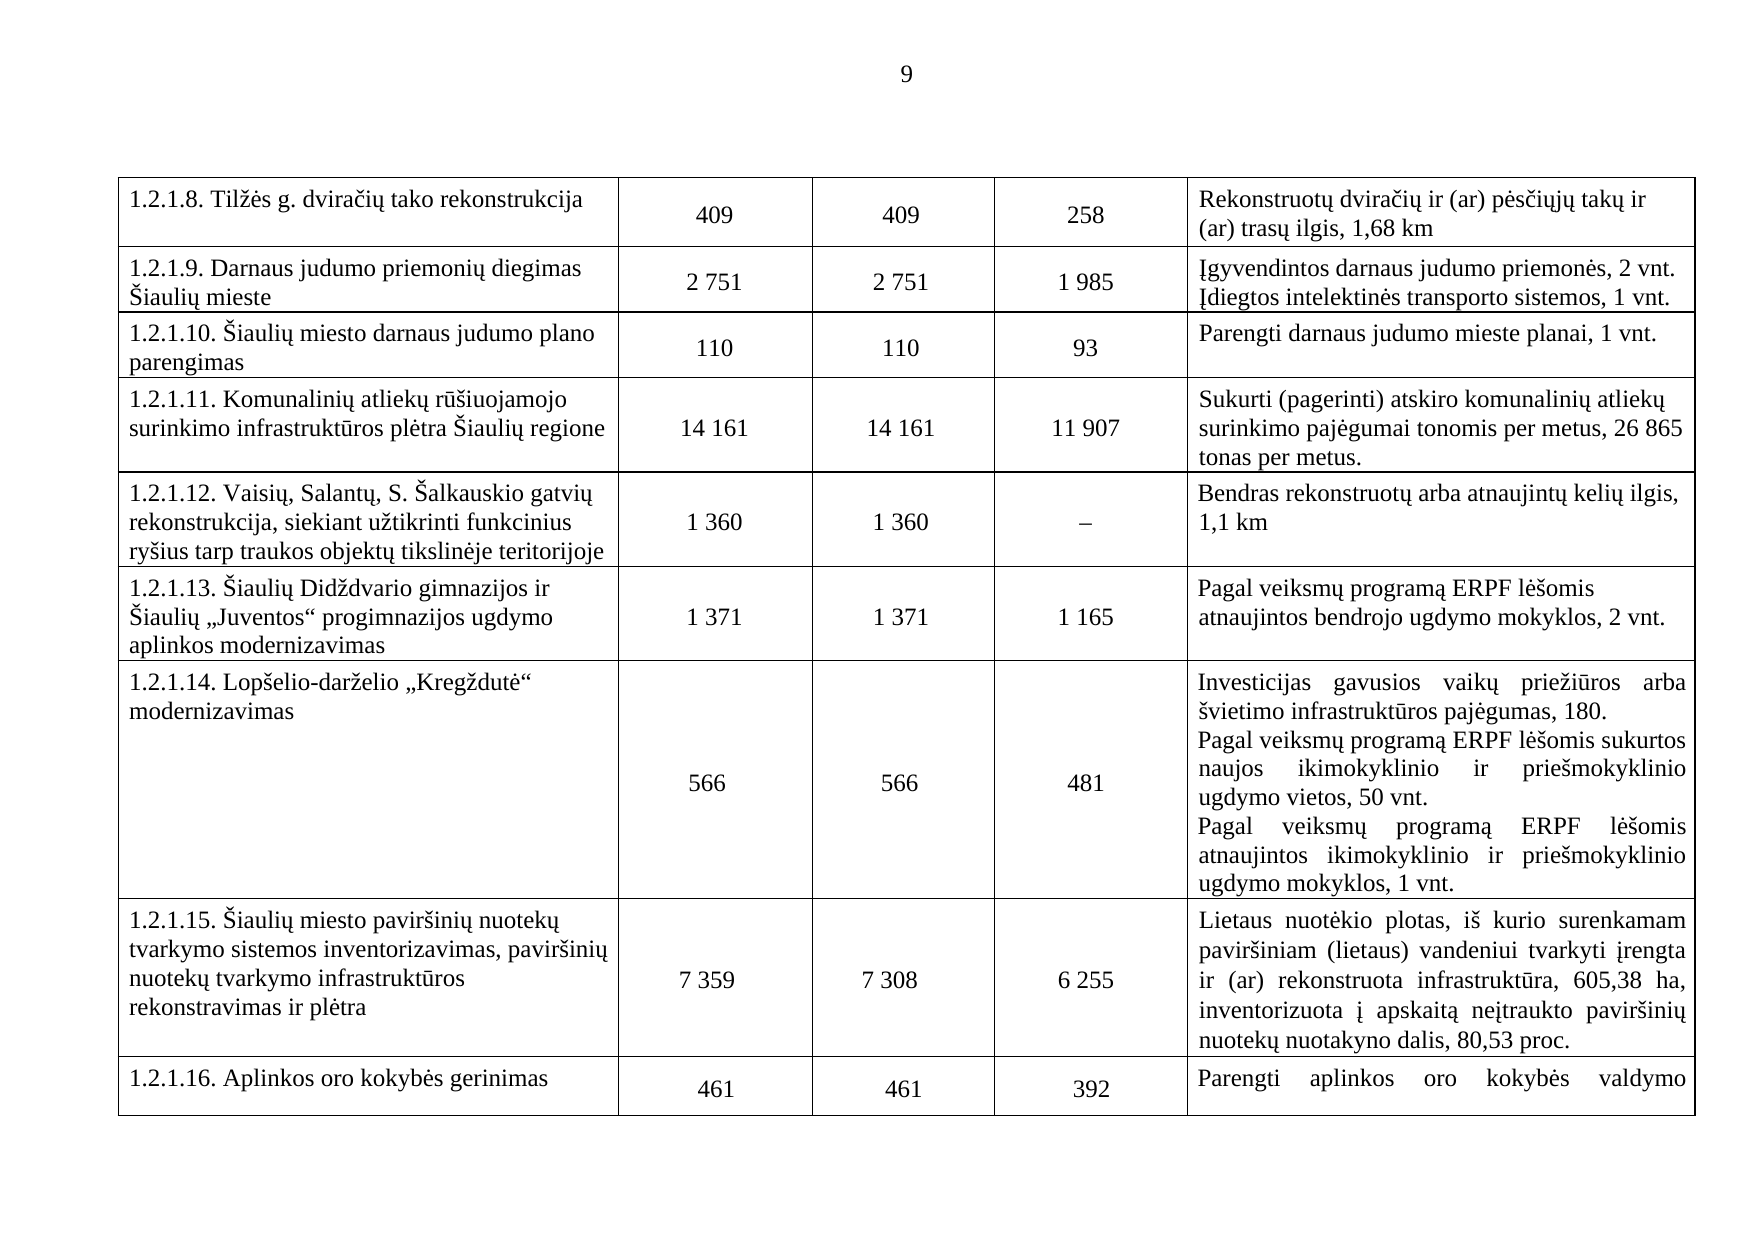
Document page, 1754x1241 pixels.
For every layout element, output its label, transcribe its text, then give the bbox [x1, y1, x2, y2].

table_cell Rekonstruotų dviračių ir (ar) pėsčiųjų takų ir (ar) trasų ilgis, 1,68 km [1188, 178, 1694, 246]
table_cell Parengti darnaus judumo mieste planai, 1 vnt. [1188, 313, 1694, 377]
table_cell 1 985 [995, 247, 1187, 311]
table_cell 11 907 [995, 378, 1187, 471]
table_cell 2 751 [619, 247, 812, 311]
table_cell 1.2.1.11. Komunalinių atliekų rūšiuojamojo surinkimo infrastruktūros plėtra Šiaulių regione [119, 378, 618, 471]
table_cell 1 371 [619, 567, 812, 660]
table_cell 461 [813, 1057, 994, 1115]
table_cell Lietaus nuotėkio plotas, iš kurio surenkamam paviršiniam (lietaus) vandeniui tvarkyti įrengta ir (ar) rekonstruota infrastruktūra, 605,38 ha, inventorizuota į apskaitą neįtraukto paviršinių nuotekų nuotakyno dalis, 80,53 proc. [1188, 899, 1694, 1056]
table_cell 7 359 [619, 899, 812, 1056]
table_cell 481 [995, 661, 1187, 898]
table_cell 1.2.1.16. Aplinkos oro kokybės gerinimas [119, 1057, 618, 1115]
table_cell 1 371 [813, 567, 994, 660]
table_cell 14 161 [619, 378, 812, 471]
table_cell 6 255 [995, 899, 1187, 1056]
table_cell Įgyvendintos darnaus judumo priemonės, 2 vnt. Įdiegtos intelektinės transporto sistemos, 1 vnt. [1188, 247, 1694, 311]
table_cell 2 751 [813, 247, 994, 311]
table_cell 461 [619, 1057, 812, 1115]
table_cell 1.2.1.10. Šiaulių miesto darnaus judumo plano parengimas [119, 313, 618, 377]
table_cell 1 360 [619, 473, 812, 566]
table_cell 566 [619, 661, 812, 898]
table_cell 93 [995, 313, 1187, 377]
table_cell Parengti aplinkos oro kokybės valdymo [1188, 1057, 1694, 1115]
table_cell 1.2.1.15. Šiaulių miesto paviršinių nuotekų tvarkymo sistemos inventorizavimas, paviršinių nuotekų tvarkymo infrastruktūros rekonstravimas ir plėtra [119, 899, 618, 1056]
table_cell 1.2.1.9. Darnaus judumo priemonių diegimas Šiaulių mieste [119, 247, 618, 311]
table_cell 14 161 [813, 378, 994, 471]
table_cell 1.2.1.8. Tilžės g. dviračių tako rekonstrukcija [119, 178, 618, 246]
table_cell 7 308 [813, 899, 994, 1056]
table_cell 1.2.1.13. Šiaulių Didždvario gimnazijos ir Šiaulių „Juventos“ progimnazijos ugdymo aplinkos modernizavimas [119, 567, 618, 660]
table_cell Investicijas gavusios vaikų priežiūros arba švietimo infrastruktūros pajėgumas, 180. Pagal veiksmų programą ERPF lėšomis sukurtos naujos ikimokyklinio ir priešmokyklinio ugdymo vietos, 50 vnt. Pagal veiksmų programą ERPF lėšomis atnaujintos ikimokyklinio ir priešmokyklinio ugdymo mokyklos, 1 vnt. [1188, 661, 1694, 898]
table_cell 409 [619, 178, 812, 246]
table_cell Bendras rekonstruotų arba atnaujintų kelių ilgis, 1,1 km [1188, 473, 1694, 566]
table_cell 392 [995, 1057, 1187, 1115]
table_cell Pagal veiksmų programą ERPF lėšomis atnaujintos bendrojo ugdymo mokyklos, 2 vnt. [1188, 567, 1694, 660]
table_cell 1 360 [813, 473, 994, 566]
table_cell Sukurti (pagerinti) atskiro komunalinių atliekų surinkimo pajėgumai tonomis per metus, 26 865 tonas per metus. [1188, 378, 1694, 471]
table_cell 1.2.1.12. Vaisių, Salantų, S. Šalkauskio gatvių rekonstrukcija, siekiant užtikrinti funkcinius ryšius tarp traukos objektų tikslinėje teritorijoje [119, 473, 618, 566]
table_cell 566 [813, 661, 994, 898]
table_cell 409 [813, 178, 994, 246]
table_cell 258 [995, 178, 1187, 246]
table_cell 1.2.1.14. Lopšelio-darželio „Kregždutė“ modernizavimas [119, 661, 618, 898]
table_cell 110 [619, 313, 812, 377]
table_cell 1 165 [995, 567, 1187, 660]
table_cell 110 [813, 313, 994, 377]
table_cell – [995, 473, 1187, 566]
